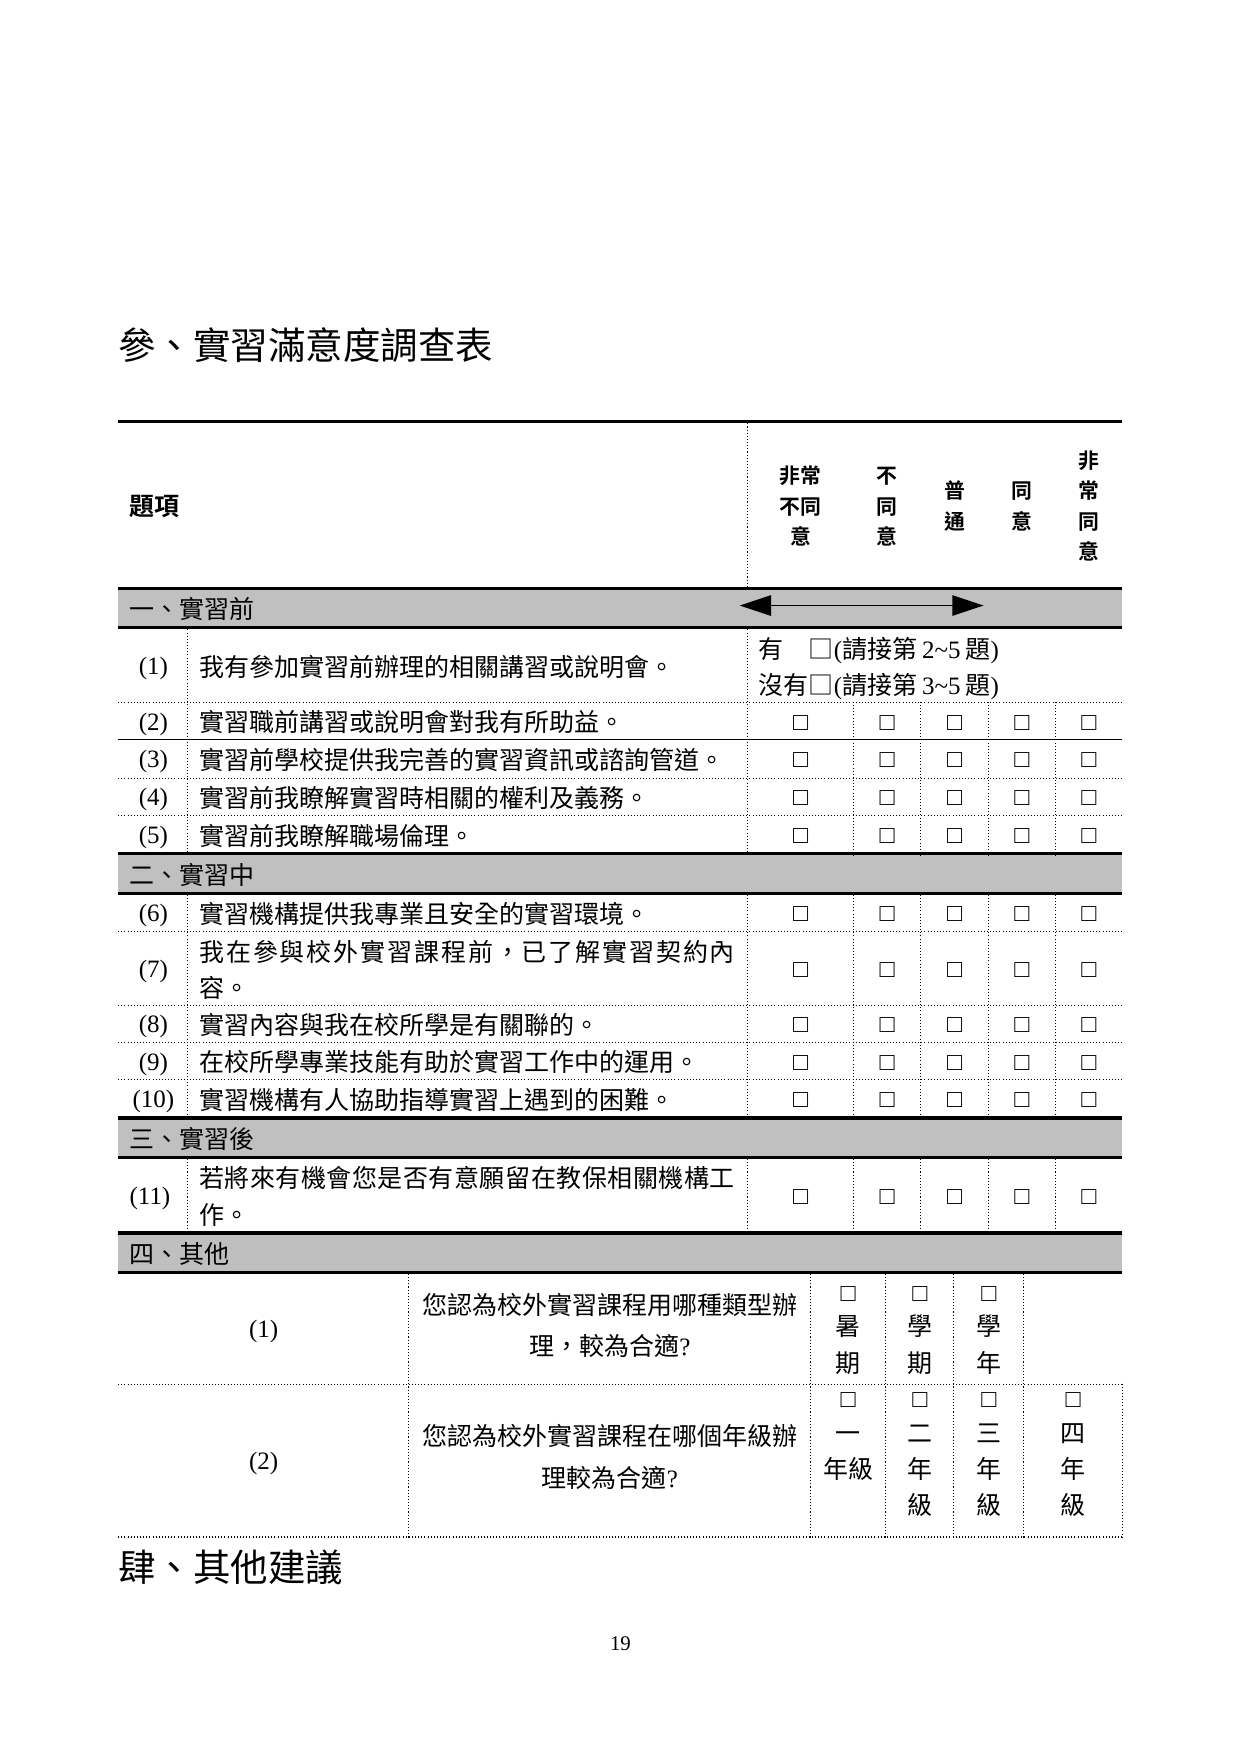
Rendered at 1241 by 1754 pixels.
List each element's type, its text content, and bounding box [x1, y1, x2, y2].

table_cell □ [854, 1159, 920, 1231]
table_cell 實習前我瞭解職場倫理。 [188, 815, 747, 852]
table_cell □ [854, 1042, 920, 1079]
table_header 非常同意 [1055, 423, 1122, 587]
table_cell (10) [118, 1079, 188, 1116]
text 參、實習滿意度調查表 [118, 326, 1122, 368]
table_cell □ [920, 740, 988, 778]
table_cell □ [747, 740, 853, 778]
table_cell □ [1055, 895, 1122, 931]
table_cell (3) [118, 740, 188, 778]
table_cell (1) [118, 629, 188, 702]
table_cell □ [747, 1005, 853, 1042]
table_cell □ [920, 1042, 988, 1079]
table_cell □ [854, 1079, 920, 1116]
table_cell 實習內容與我在校所學是有關聯的。 [188, 1005, 747, 1042]
table_cell [1024, 1274, 1122, 1383]
table_cell □ [747, 702, 853, 739]
table_cell □ [854, 931, 920, 1004]
table_cell (5) [118, 815, 188, 852]
table_cell 四、其他 [118, 1235, 1122, 1271]
table_cell □ [1055, 740, 1122, 778]
table_cell □ [747, 931, 853, 1004]
table_cell (8) [118, 1005, 188, 1042]
table_cell (11) [118, 1159, 188, 1231]
table_cell □ [747, 1159, 853, 1231]
table_cell □ [920, 702, 988, 739]
table_cell 三、實習後 [118, 1120, 1122, 1156]
table_cell (9) [118, 1042, 188, 1079]
table_cell □ [854, 778, 920, 815]
table_header 不同意 [854, 423, 920, 587]
table_cell □ [1055, 931, 1122, 1004]
table_cell 我在參與校外實習課程前，已了解實習契約內容。 [188, 931, 747, 1004]
table_cell □ [988, 702, 1055, 739]
table_cell □ [854, 1005, 920, 1042]
table_cell □ [988, 1005, 1055, 1042]
table_cell □ [854, 740, 920, 778]
table_header 普通 [920, 423, 988, 587]
table_cell □ 暑 期 [811, 1274, 885, 1383]
table_cell 實習前學校提供我完善的實習資訊或諮詢管道。 [188, 740, 747, 778]
table_cell □ [920, 815, 988, 852]
table_header 題項 [118, 423, 747, 587]
table_cell □ [747, 895, 853, 931]
table_cell □ [1055, 702, 1122, 739]
table_cell 您認為校外實習課程在哪個年級辦理較為合適? [409, 1384, 811, 1536]
table_cell 我有參加實習前辦理的相關講習或說明會。 [188, 629, 747, 702]
text 肆、其他建議 [118, 1537, 1122, 1592]
table_cell □ [988, 1079, 1055, 1116]
table_cell □ 一 年級 [811, 1384, 885, 1536]
table_cell □ 三 年級 [954, 1384, 1024, 1536]
table_cell 一、實習前 [118, 590, 1122, 626]
table_cell 在校所學專業技能有助於實習工作中的運用。 [188, 1042, 747, 1079]
table_cell □ [1055, 815, 1122, 852]
table_cell □ [920, 1005, 988, 1042]
table_cell □ [1055, 778, 1122, 815]
table_cell 實習職前講習或說明會對我有所助益。 [188, 702, 747, 739]
table_cell □ [988, 778, 1055, 815]
table_cell 實習機構提供我專業且安全的實習環境。 [188, 895, 747, 931]
table_cell □ [920, 1159, 988, 1231]
table_cell □ [1055, 1159, 1122, 1231]
table_cell □ [988, 895, 1055, 931]
table_cell □ [747, 778, 853, 815]
table_cell (4) [118, 778, 188, 815]
table_cell □ [854, 702, 920, 739]
table_cell □ [747, 1079, 853, 1116]
table_cell □ [920, 778, 988, 815]
table_cell □ [747, 1042, 853, 1079]
table_header 同意 [988, 423, 1055, 587]
table_cell □ [988, 740, 1055, 778]
table_cell 實習機構有人協助指導實習上遇到的困難。 [188, 1079, 747, 1116]
table_cell □ [988, 1042, 1055, 1079]
table_cell 實習前我瞭解實習時相關的權利及義務。 [188, 778, 747, 815]
table_cell □ [854, 895, 920, 931]
table_header 非常不同意 [747, 423, 853, 587]
table_cell □ 四 年 級 [1024, 1384, 1122, 1536]
table_cell □ 學 年 [954, 1274, 1024, 1383]
table_cell □ 二 年級 [885, 1384, 954, 1536]
table_cell □ [920, 895, 988, 931]
table_cell □ [988, 931, 1055, 1004]
table_cell 您認為校外實習課程用哪種類型辦理，較為合適? [409, 1274, 811, 1383]
table_cell 二、實習中 [118, 855, 1122, 892]
table_cell □ [1055, 1079, 1122, 1116]
table_cell (2) [118, 702, 188, 739]
table_cell (7) [118, 931, 188, 1004]
table_cell □ [1055, 1042, 1122, 1079]
table_cell (6) [118, 895, 188, 931]
table_cell □ [1055, 1005, 1122, 1042]
table_cell (2) [118, 1384, 409, 1536]
table_cell 有 □(請接第2~5題) 沒有□(請接第3~5題) [747, 629, 1122, 702]
table_cell 若將來有機會您是否有意願留在教保相關機構工作。 [188, 1159, 747, 1231]
table_cell (1) [118, 1274, 409, 1383]
table_cell □ [747, 815, 853, 852]
table_cell □ [920, 1079, 988, 1116]
table_cell □ [920, 931, 988, 1004]
table_cell □ [854, 815, 920, 852]
table_cell □ [988, 815, 1055, 852]
table_cell □ 學 期 [885, 1274, 954, 1383]
table_cell □ [988, 1159, 1055, 1231]
